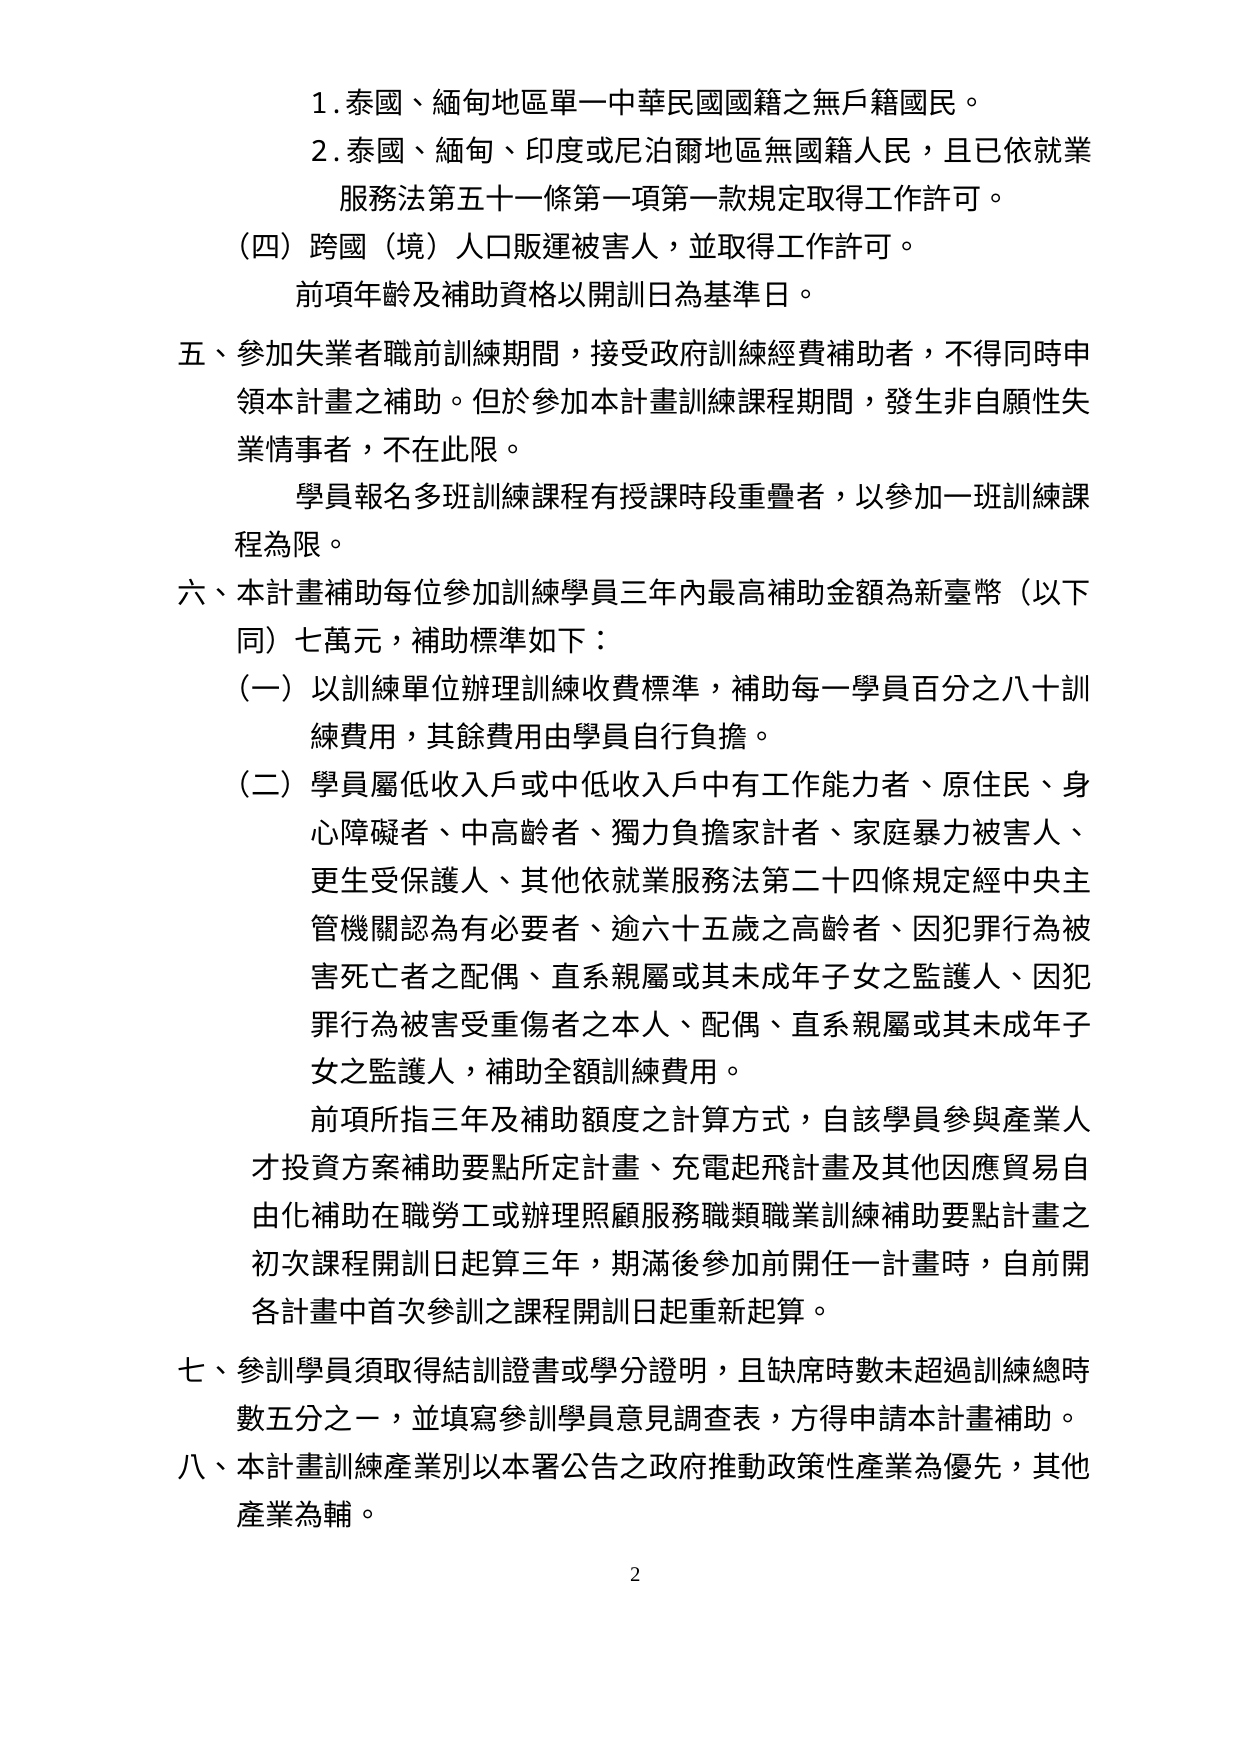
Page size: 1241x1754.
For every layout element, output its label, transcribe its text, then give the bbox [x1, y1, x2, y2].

text 2.泰國、緬甸、印度或尼泊爾地區無國籍人民，且已依就業服務法第五十一條第一項第一款規定取得工作許可。 [310, 123, 1092, 219]
text （一）以訓練單位辦理訓練收費標準，補助每一學員百分之八十訓練費用，其餘費用由學員自行負擔。 [222, 661, 1092, 757]
text 前項所指三年及補助額度之計算方式，自該學員參與產業人才投資方案補助要點所定計畫、充電起飛計畫及其他因應貿易自由化補助在職勞工或辦理照顧服務職類職業訓練補助要點計畫之初次課程開訓日起算三年，期滿後參加前開任一計畫時，自前開各計畫中首次參訓之課程開訓日起重新起算。 [251, 1092, 1092, 1332]
text 學員報名多班訓練課程有授課時段重疊者，以參加一班訓練課程為限。 [234, 469, 1092, 565]
text 五、參加失業者職前訓練期間，接受政府訓練經費補助者，不得同時申領本計畫之補助。但於參加本計畫訓練課程期間，發生非自願性失業情事者，不在此限。 [177, 326, 1092, 469]
text 1.泰國、緬甸地區單一中華民國國籍之無戶籍國民。 [310, 75, 1092, 123]
text 前項年齡及補助資格以開訓日為基準日。 [236, 267, 1092, 314]
text 六、本計畫補助每位參加訓練學員三年內最高補助金額為新臺幣（以下同）七萬元，補助標準如下： [177, 565, 1092, 661]
text （二） 學員屬低收入戶或中低收入戶中有工作能力者、原住民、身心障礙者、中高齡者、獨力負擔家計者、家庭暴力被害人、更生受保護人、其他依就業服務法第二十四條規定經中央主管機關認為有必要者、逾六十五歲之高齡者、因犯罪行為被害死亡者之配偶、直系親屬或其未成年子女之監護人、因犯罪行為被害受重傷者之本人、配偶、直系親屬或其未成年子女之監護人，補助全額訓練費用。 [222, 757, 1092, 1092]
text （四）跨國（境）人口販運被害人，並取得工作許可。 [222, 219, 1092, 267]
text 八、本計畫訓練產業別以本署公告之政府推動政策性產業為優先，其他產業為輔。 [177, 1439, 1092, 1535]
text 七、參訓學員須取得結訓證書或學分證明，且缺席時數未超過訓練總時數五分之ㄧ，並填寫參訓學員意見調查表，方得申請本計畫補助。 [177, 1343, 1092, 1439]
